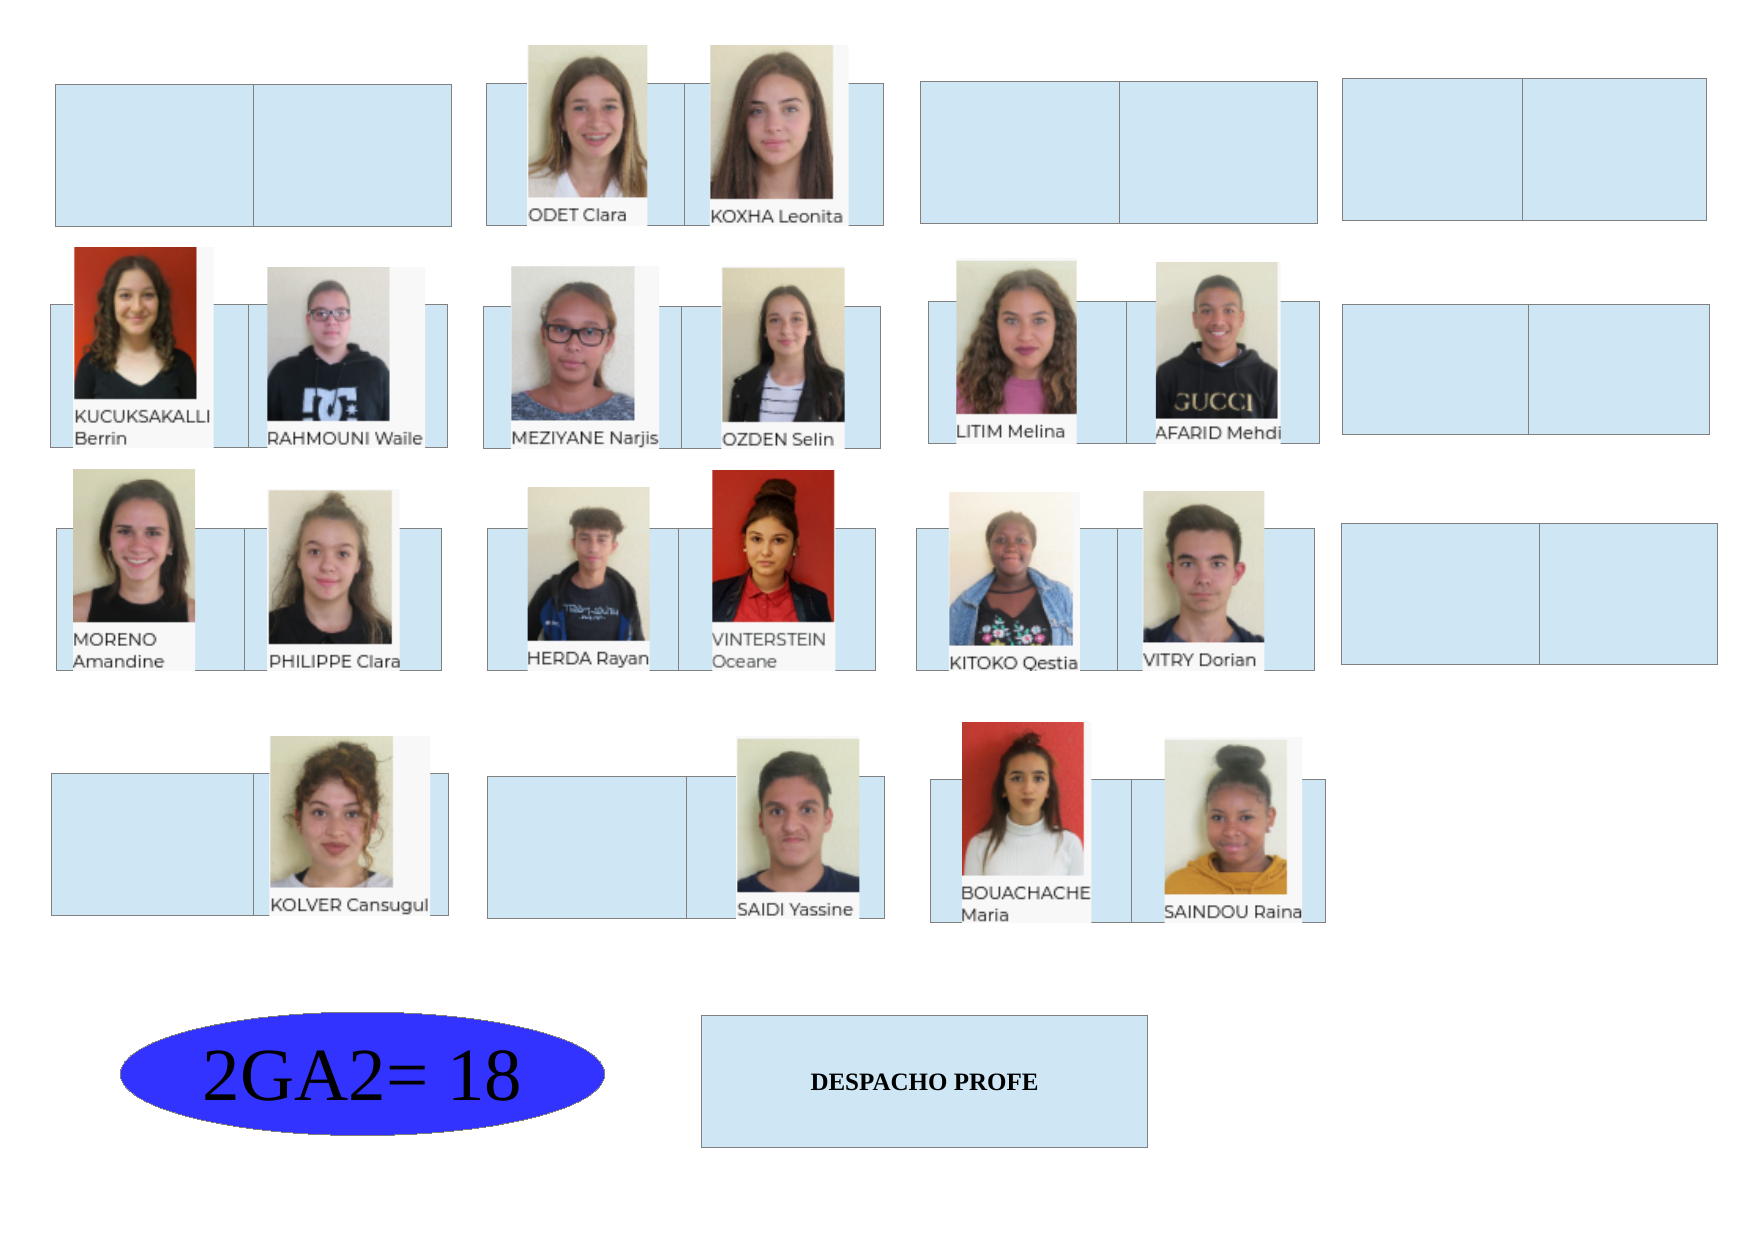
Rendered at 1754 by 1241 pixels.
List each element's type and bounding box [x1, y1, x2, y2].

picture [736, 736, 860, 919]
picture [267, 489, 400, 671]
picture [1155, 262, 1281, 444]
picture [948, 492, 1080, 671]
picture [1164, 737, 1303, 923]
picture [709, 45, 849, 226]
picture [73, 469, 195, 671]
picture [527, 487, 650, 671]
picture [73, 247, 214, 448]
picture [956, 258, 1077, 444]
picture [1142, 491, 1265, 671]
picture [527, 45, 648, 226]
picture [712, 470, 836, 671]
picture [269, 736, 431, 916]
picture [721, 266, 845, 449]
picture [962, 722, 1092, 923]
picture [510, 266, 660, 449]
picture [267, 267, 426, 448]
